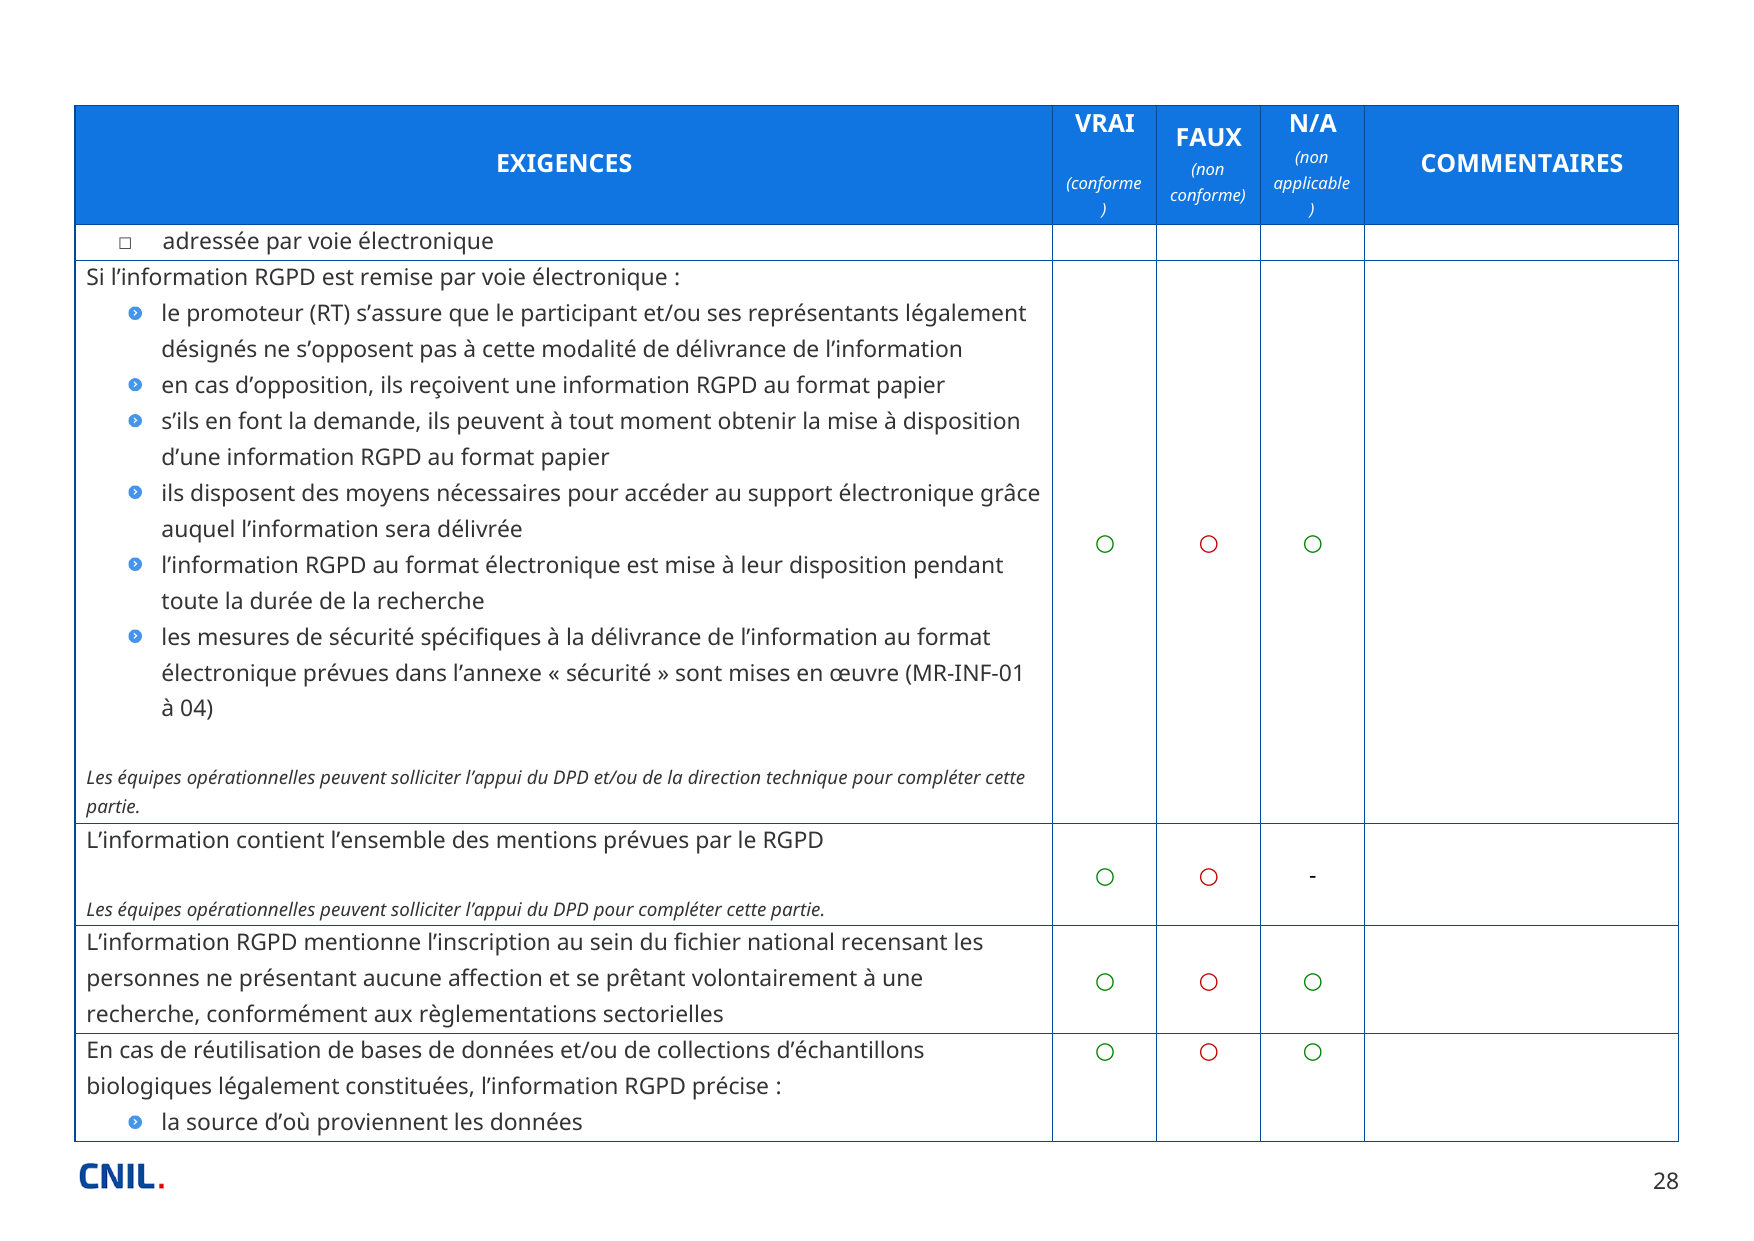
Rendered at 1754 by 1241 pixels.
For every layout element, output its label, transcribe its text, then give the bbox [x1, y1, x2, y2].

table_header N/A (non applicable) [1261, 106, 1364, 224]
table_cell ☐ adressée par voie électronique [76, 225, 1052, 260]
table_cell [1365, 824, 1678, 925]
table_cell ○ [1157, 926, 1260, 1033]
table_cell [1365, 1034, 1678, 1141]
table_cell L’information RGPD mentionne l’inscription au sein du fichier national recensant les personnes ne présentant aucune affection et se prêtant volontairement à une recherche, conformément aux règlementations sectorielles [76, 926, 1052, 1033]
table_cell ○ [1157, 261, 1260, 823]
table_cell ○ [1053, 261, 1156, 823]
table_cell L’information contient l’ensemble des mentions prévues par le RGPD Les équipes opérationnelles peuvent solliciter l’appui du DPD pour compléter cette partie. [76, 824, 1052, 925]
table_cell ○ [1261, 1034, 1364, 1141]
table_cell [1365, 261, 1678, 823]
table_cell [1365, 926, 1678, 1033]
table_cell ○ [1053, 1034, 1156, 1141]
table_cell ○ [1053, 824, 1156, 925]
table_cell ○ [1261, 261, 1364, 823]
table_cell Si l’information RGPD est remise par voie électronique : le promoteur (RT) s’assure que le participant et/ou ses représentants légalement désignés ne s’opposent pas à cette modalité de délivrance de l’information en cas d’opposition, ils reçoivent une information RGPD au format papier s’ils en font la demande, ils peuvent à tout moment obtenir la mise à disposition d’une information RGPD au format papier ils disposent des moyens nécessaires pour accéder au support électronique grâce auquel l’information sera délivrée l’information RGPD au format électronique est mise à leur disposition pendant toute la durée de la recherche les mesures de sécurité spécifiques à la délivrance de l’information au format électronique prévues dans l’annexe « sécurité » sont mises en œuvre (MR-INF-01 à 04) Les équipes opérationnelles peuvent solliciter l’appui du DPD et/ou de la direction technique pour compléter cette partie. [76, 261, 1052, 823]
table_header VRAI (conforme) [1053, 106, 1156, 224]
table_cell [1365, 225, 1678, 260]
table_header FAUX (non conforme) [1157, 106, 1260, 224]
table_header COMMENTAIRES [1365, 106, 1678, 224]
table_cell ○ [1157, 824, 1260, 925]
table_header EXIGENCES [76, 106, 1052, 224]
table_cell [1053, 225, 1156, 260]
table_cell [1157, 225, 1260, 260]
table_cell En cas de réutilisation de bases de données et/ou de collections d’échantillons biologiques légalement constituées, l’information RGPD précise : la source d’où proviennent les données [76, 1034, 1052, 1141]
table_cell ○ [1261, 926, 1364, 1033]
table_cell ○ [1053, 926, 1156, 1033]
table_cell - [1261, 824, 1364, 925]
table_cell ○ [1157, 1034, 1260, 1141]
table_cell - [1261, 225, 1364, 260]
